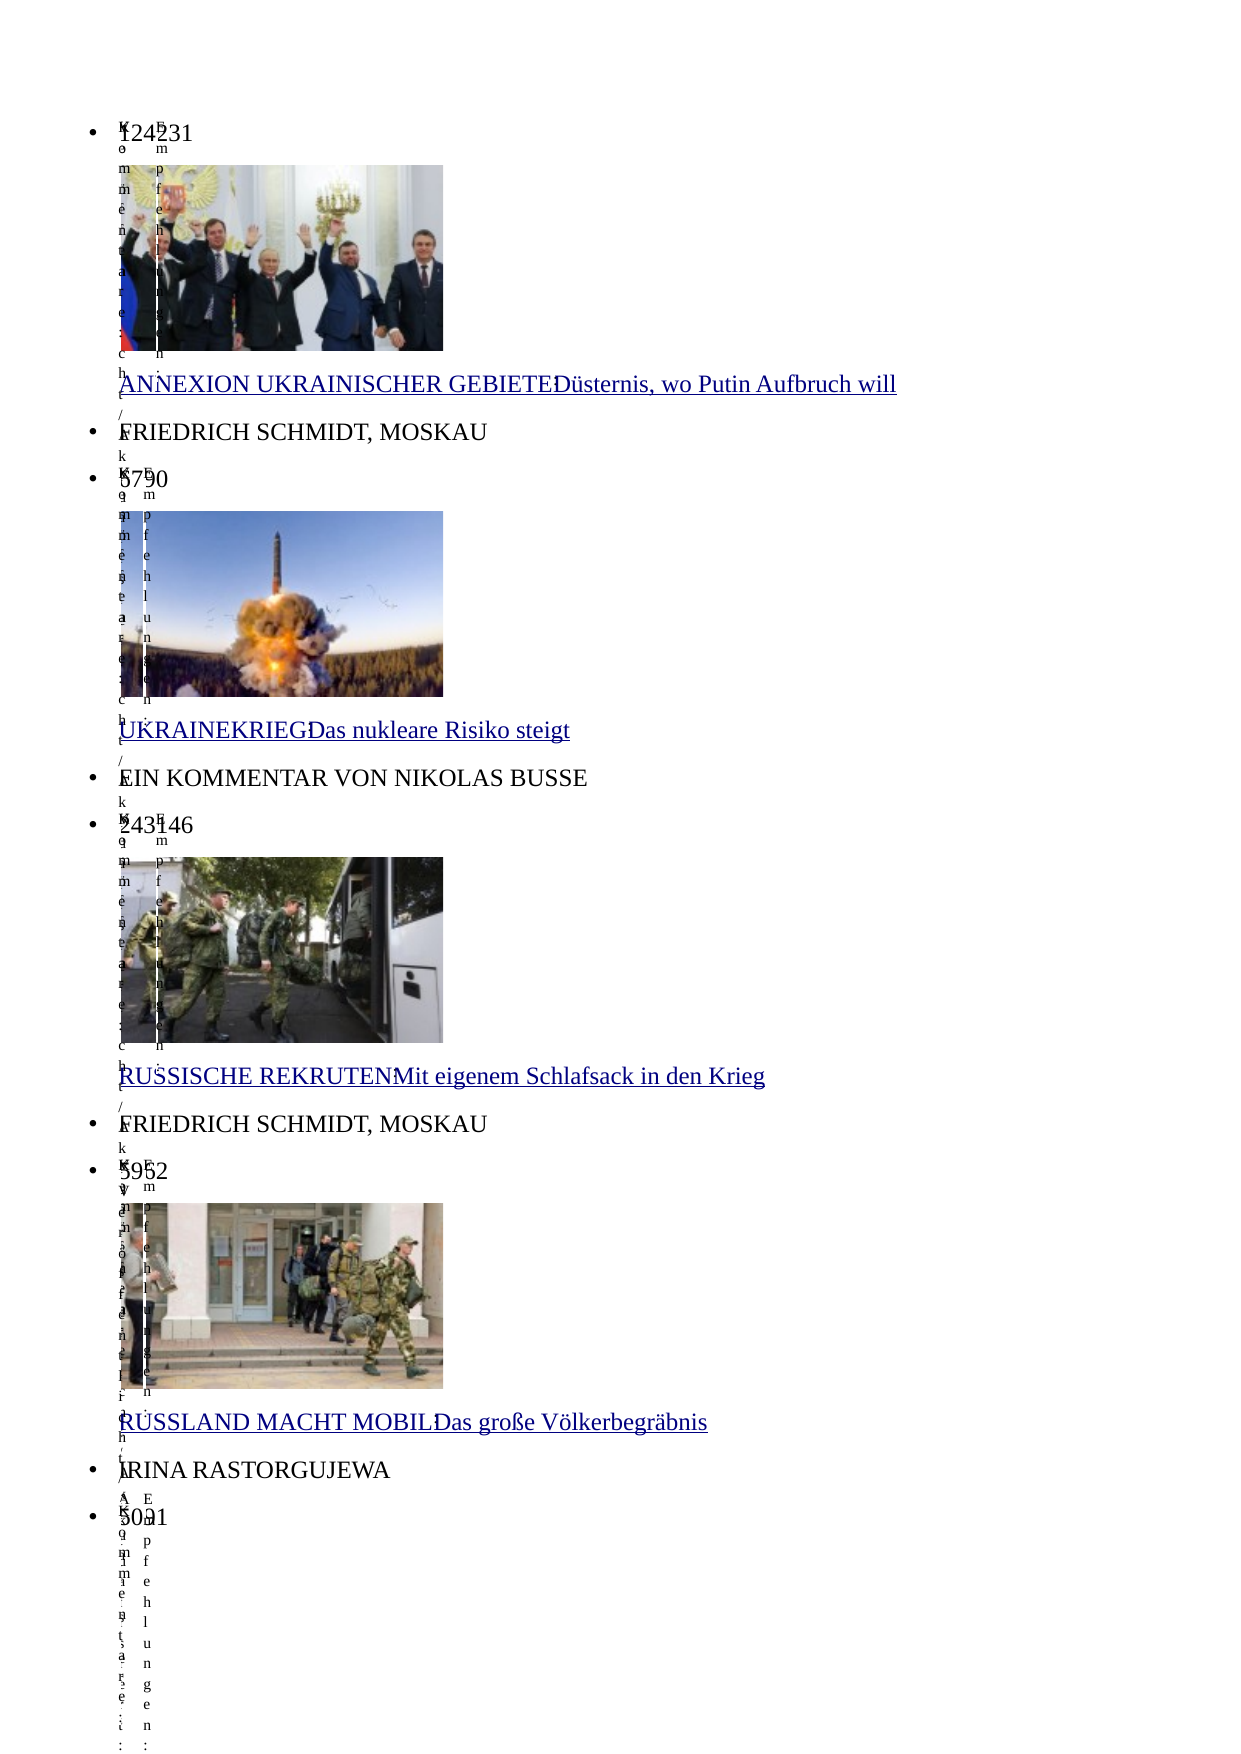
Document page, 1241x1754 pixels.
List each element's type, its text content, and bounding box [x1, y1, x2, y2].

picture [121, 165, 156, 351]
list FRIEDRICH SCHMIDT, MOSKAU [121, 417, 1122, 445]
list 5962 [121, 1156, 143, 1185]
list FRIEDRICH SCHMIDT, MOSKAU [121, 1109, 1122, 1137]
list 243146 [158, 810, 1122, 839]
list 5962 [146, 1156, 1122, 1185]
picture [146, 1203, 444, 1389]
picture [121, 857, 156, 1043]
list 5091 [121, 1502, 143, 1531]
picture [121, 1203, 143, 1389]
picture [158, 165, 444, 351]
list EIN KOMMENTAR VON NIKOLAS BUSSE [121, 763, 1122, 791]
picture [121, 511, 143, 697]
text UKRAINEKRIEGDas nukleare Risiko steigt [121, 715, 1122, 744]
text RUSSLAND MACHT MOBILDas große Völkerbegräbnis [121, 1407, 1122, 1436]
list 6790 [121, 464, 143, 493]
list 6790 [146, 464, 1122, 493]
list 124231 [121, 118, 156, 147]
list IRINA RASTORGUJEWA [121, 1455, 1122, 1483]
text RUSSISCHE REKRUTENMit eigenem Schlafsack in den Krieg [121, 1061, 1122, 1090]
list 5091 [146, 1502, 1122, 1531]
text ANNEXION UKRAINISCHER GEBIETEDüsternis, wo Putin Aufbruch will [121, 369, 1122, 398]
list 124231 [158, 118, 1122, 147]
picture [146, 511, 444, 697]
list 243146 [121, 810, 156, 839]
picture [158, 857, 444, 1043]
